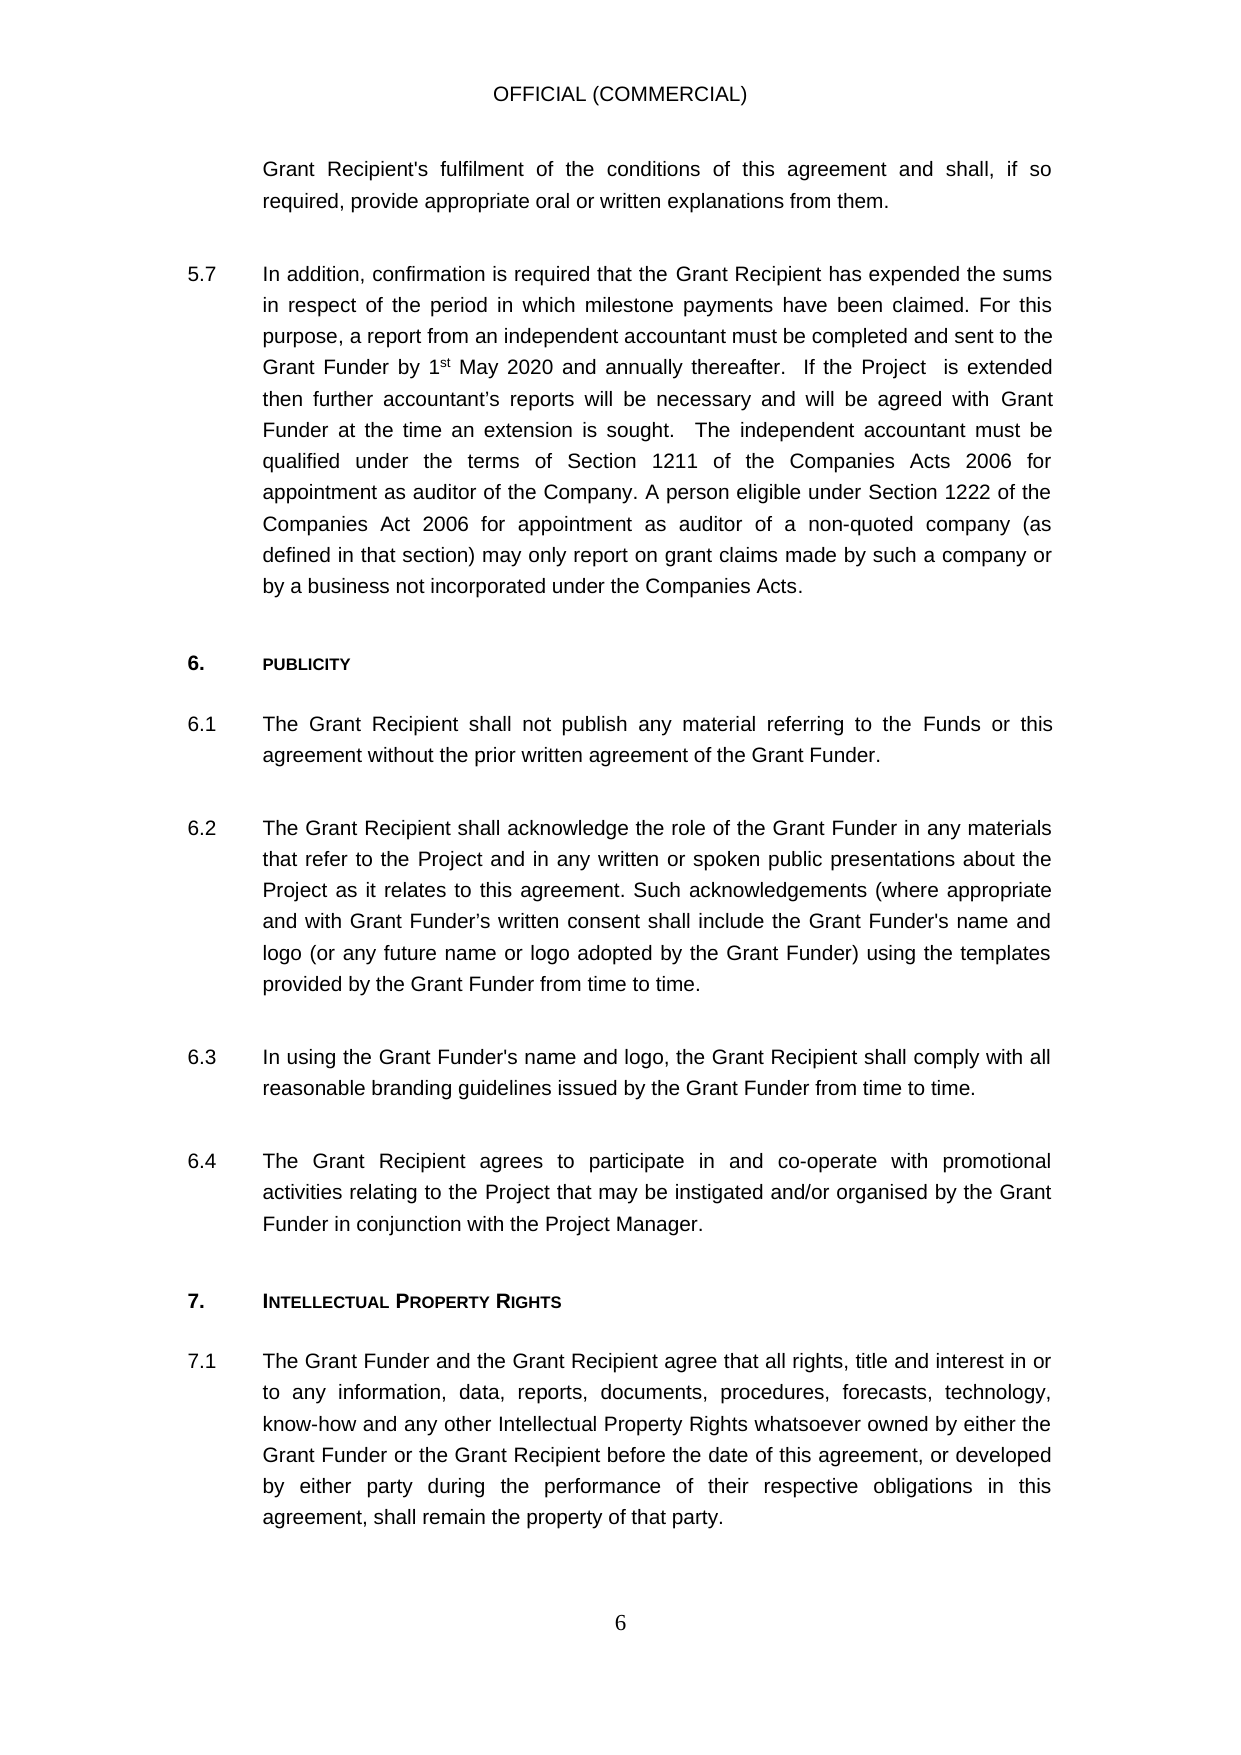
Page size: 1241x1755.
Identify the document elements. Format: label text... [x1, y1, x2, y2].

subtitle Intellectual Property Rights [187, 1281, 1053, 1312]
subtitle The Grant Funder and the Grant Recipient agree that all rights, title and interest in or to any information, data, reports, documents, procedures, forecasts, technology, know-how and any other Intellectual Property Rights whatsoever owned by either the Grant Funder or the Grant Recipient before the date of this agreement, or developed by either party during the performance of their respective obligations in this agreement, shall remain the property of that party. [187, 1342, 1053, 1529]
subtitle Grant Recipient's fulfilment of the conditions of this agreement and shall, if so required, provide appropriate oral or written explanations from them. [187, 150, 1053, 212]
subtitle publicity [187, 644, 1053, 675]
subtitle In using the Grant Funder's name and logo, the Grant Recipient shall comply with all reasonable branding guidelines issued by the Grant Funder from time to time. [187, 1037, 1053, 1100]
subtitle In addition, confirmation is required that the Grant Recipient has expended the sums in respect of the period in which milestone payments have been claimed. For this purpose, a report from an independent accountant must be completed and sent to the Grant Funder by 1st May 2020 and annually thereafter. If the Project is extended then further accountant’s reports will be necessary and will be agreed with Grant Funder at the time an extension is sought. The independent accountant must be qualified under the terms of Section 1211 of the Companies Acts 2006 for appointment as auditor of the Company. A person eligible under Section 1222 of the Companies Act 2006 for appointment as auditor of a non-quoted company (as defined in that section) may only report on grant claims made by such a company or by a business not incorporated under the Companies Acts. [187, 254, 1053, 598]
subtitle The Grant Recipient shall not publish any material referring to the Funds or this agreement without the prior written agreement of the Grant Funder. [187, 704, 1053, 767]
subtitle The Grant Recipient agrees to participate in and co-operate with promotional activities relating to the Project that may be instigated and/or organised by the Grant Funder in conjunction with the Project Manager. [187, 1142, 1053, 1235]
subtitle The Grant Recipient shall acknowledge the role of the Grant Funder in any materials that refer to the Project and in any written or spoken public presentations about the Project as it relates to this agreement. Such acknowledgements (where appropriate and with Grant Funder’s written consent shall include the Grant Funder's name and logo (or any future name or logo adopted by the Grant Funder) using the templates provided by the Grant Funder from time to time. [187, 808, 1053, 996]
